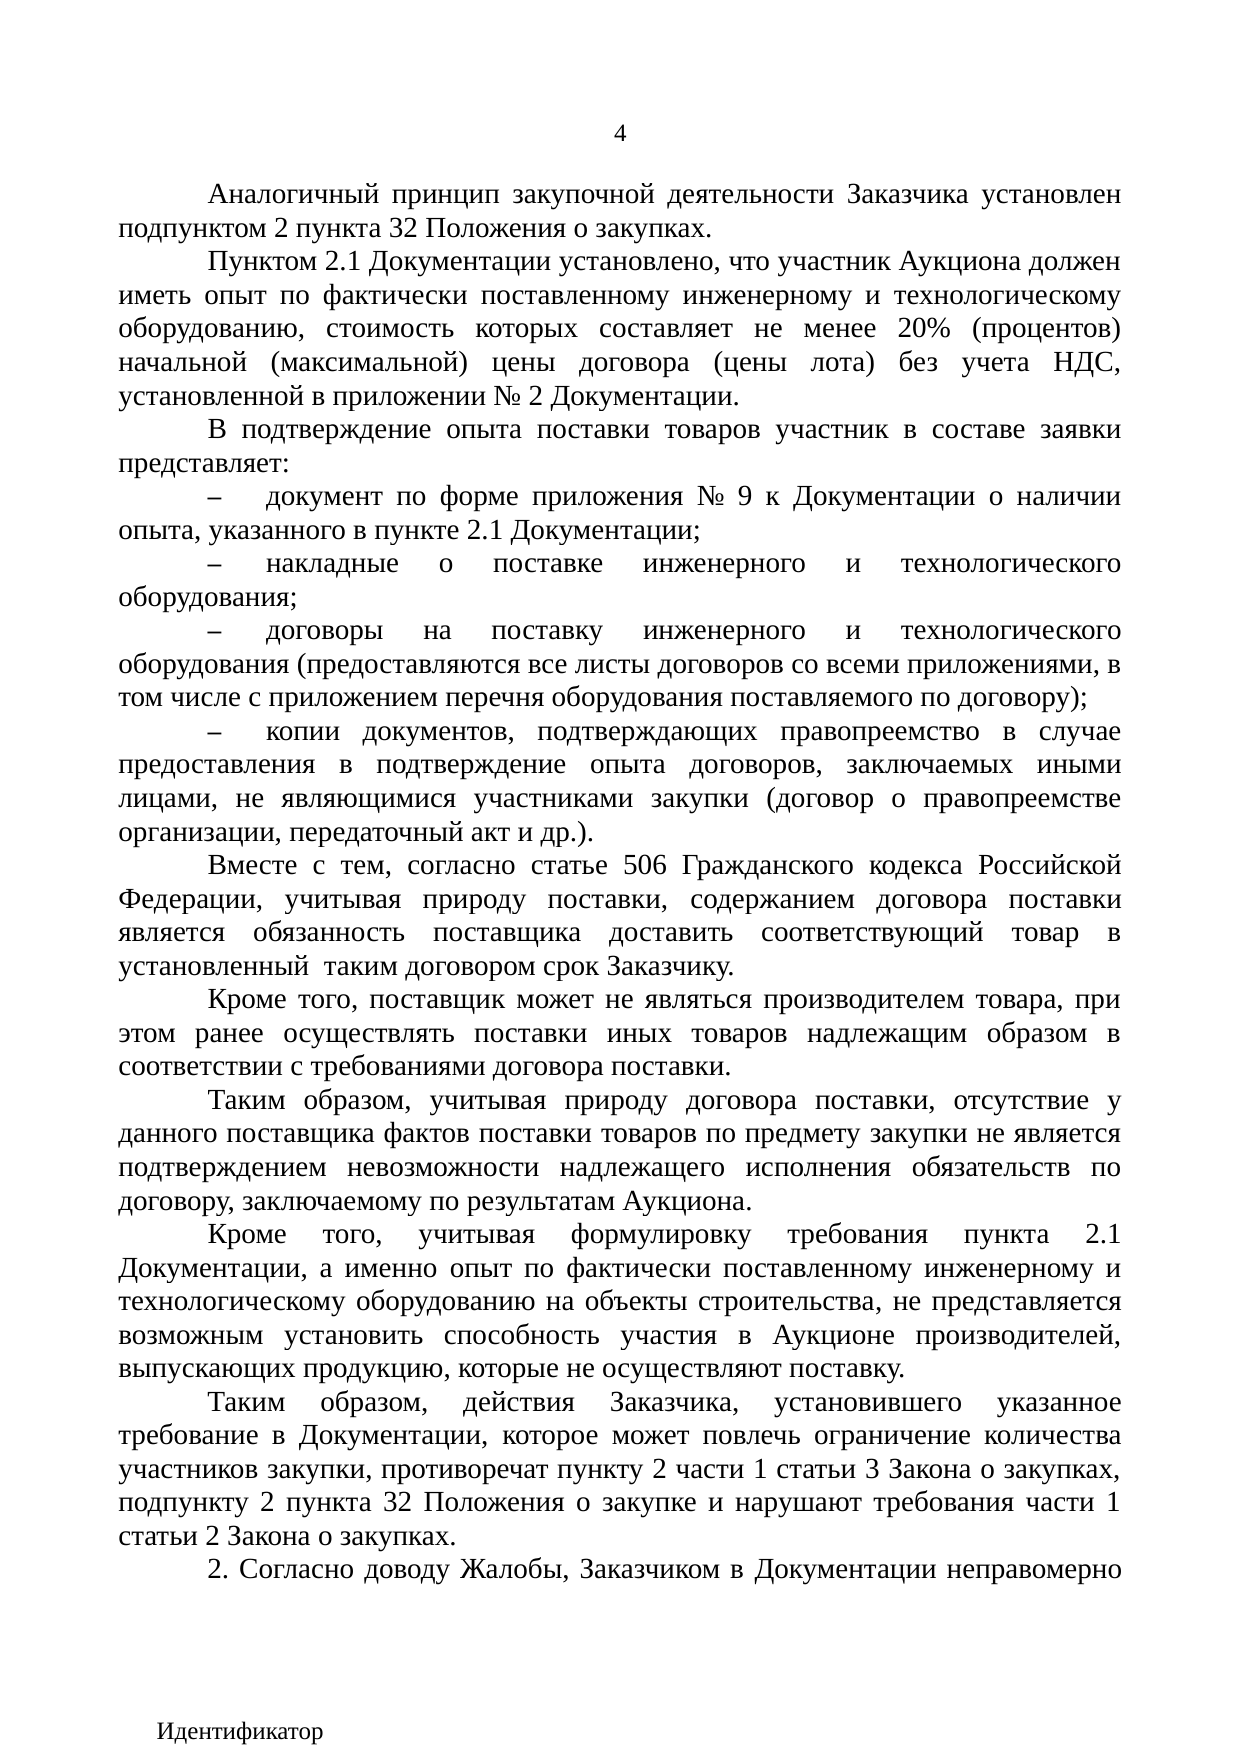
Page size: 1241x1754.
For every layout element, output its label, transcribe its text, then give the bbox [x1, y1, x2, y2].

text 2. Согласно доводу Жалобы, Заказчиком в Документации неправомерно [118, 1552, 1122, 1585]
list договоры на поставку инженерного и технологического оборудования (предоставляются все листы договоров со всеми приложениями, в том числе с приложением перечня оборудования поставляемого по договору); [118, 612, 1122, 713]
text Аналогичный принцип закупочной деятельности Заказчика установлен подпунктом 2 пункта 32 Положения о закупках. [118, 176, 1122, 243]
list накладные о поставке инженерного и технологического оборудования; [118, 545, 1122, 612]
text Кроме того, учитывая формулировку требования пункта 2.1 Документации, а именно опыт по фактически поставленному инженерному и технологическому оборудованию на объекты строительства, не представляется возможным установить способность участия в Аукционе производителей, выпускающих продукцию, которые не осуществляют поставку. [118, 1216, 1122, 1384]
list документ по форме приложения № 9 к Документации о наличии опыта, указанного в пункте 2.1 Документации; [118, 478, 1122, 545]
text Пунктом 2.1 Документации установлено, что участник Аукциона должен иметь опыт по фактически поставленному инженерному и технологическому оборудованию, стоимость которых составляет не менее 20% (процентов) начальной (максимальной) цены договора (цены лота) без учета НДС, установленной в приложении № 2 Документации. [118, 243, 1122, 411]
text Вместе с тем, согласно статье 506 Гражданского кодекса Российской Федерации, учитывая природу поставки, содержанием договора поставки является обязанность поставщика доставить соответствующий товар в установленный таким договором срок Заказчику. [118, 847, 1122, 981]
text Таким образом, действия Заказчика, установившего указанное требование в Документации, которое может повлечь ограничение количества участников закупки, противоречат пункту 2 части 1 статьи 3 Закона о закупках, подпункту 2 пункта 32 Положения о закупке и нарушают требования части 1 статьи 2 Закона о закупках. [118, 1384, 1122, 1552]
text Таким образом, учитывая природу договора поставки, отсутствие у данного поставщика фактов поставки товаров по предмету закупки не является подтверждением невозможности надлежащего исполнения обязательств по договору, заключаемому по результатам Аукциона. [118, 1082, 1122, 1216]
text В подтверждение опыта поставки товаров участник в составе заявки представляет: [118, 411, 1122, 478]
text Кроме того, поставщик может не являться производителем товара, при этом ранее осуществлять поставки иных товаров надлежащим образом в соответствии с требованиями договора поставки. [118, 981, 1122, 1082]
list копии документов, подтверждающих правопреемство в случае предоставления в подтверждение опыта договоров, заключаемых иными лицами, не являющимися участниками закупки (договор о правопреемстве организации, передаточный акт и др.). [118, 713, 1122, 847]
